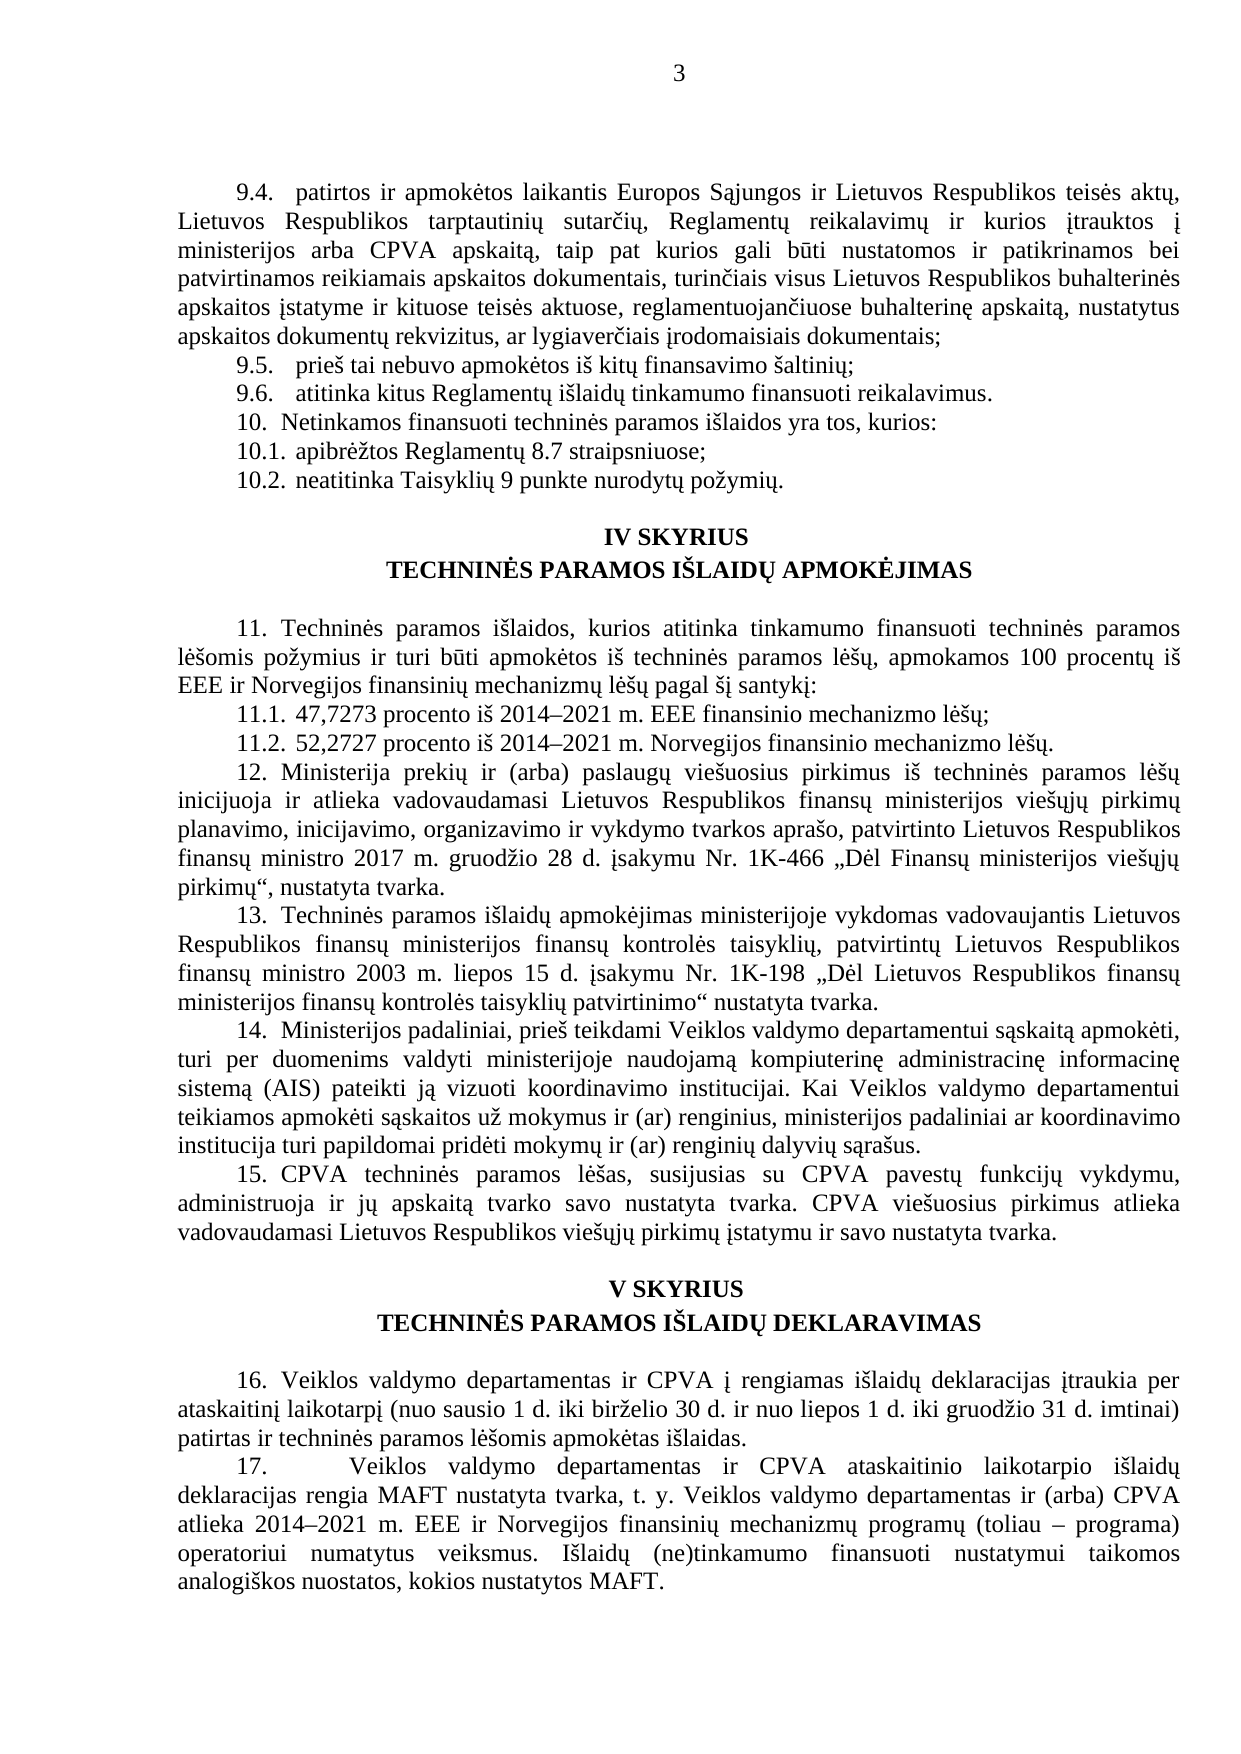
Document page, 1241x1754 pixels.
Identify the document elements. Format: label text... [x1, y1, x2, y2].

text 10. Netinkamos finansuoti techninės paramos išlaidos yra tos, kurios: [177, 407, 1181, 436]
text 10.2. neatitinka Taisyklių 9 punkte nurodytų požymių. [177, 465, 1181, 493]
text 10.1. apibrėžtos Reglamentų 8.7 straipsniuose; [177, 436, 1181, 465]
text 13. Techninės paramos išlaidų apmokėjimas ministerijoje vykdomas vadovaujantis Lietuvos Respublikos finansų ministerijos finansų kontrolės taisyklių, patvirtintų Lietuvos Respublikos finansų ministro 2003 m. liepos 15 d. įsakymu Nr. 1K-198 „Dėl Lietuvos Respublikos finansų ministerijos finansų kontrolės taisyklių patvirtinimo“ nustatyta tvarka. [177, 901, 1181, 1016]
text 11. Techninės paramos išlaidos, kurios atitinka tinkamumo finansuoti techninės paramos lėšomis požymius ir turi būti apmokėtos iš techninės paramos lėšų, apmokamos 100 procentų iš EEE ir Norvegijos finansinių mechanizmų lėšų pagal šį santykį: [177, 613, 1181, 699]
text TECHNINĖS PARAMOS IŠLAIDŲ APMOKĖJIMAS [177, 556, 1181, 584]
text 15. CPVA techninės paramos lėšas, susijusias su CPVA pavestų funkcijų vykdymu, administruoja ir jų apskaitą tvarko savo nustatyta tvarka. CPVA viešuosius pirkimus atlieka vadovaudamasi Lietuvos Respublikos viešųjų pirkimų įstatymu ir savo nustatyta tvarka. [177, 1159, 1181, 1246]
text 9.4. patirtos ir apmokėtos laikantis Europos Sąjungos ir Lietuvos Respublikos teisės aktų, Lietuvos Respublikos tarptautinių sutarčių, Reglamentų reikalavimų ir kurios įtrauktos į ministerijos arba CPVA apskaitą, taip pat kurios gali būti nustatomos ir patikrinamos bei patvirtinamos reikiamais apskaitos dokumentais, turinčiais visus Lietuvos Respublikos buhalterinės apskaitos įstatyme ir kituose teisės aktuose, reglamentuojančiuose buhalterinę apskaitą, nustatytus apskaitos dokumentų rekvizitus, ar lygiaverčiais įrodomaisiais dokumentais; [177, 177, 1181, 350]
text IV SKYRIUS [177, 522, 1181, 551]
text 9.6. atitinka kitus Reglamentų išlaidų tinkamumo finansuoti reikalavimus. [177, 378, 1181, 407]
text V SKYRIUS [177, 1274, 1181, 1303]
text 11.1. 47,7273 procento iš 2014–2021 m. EEE finansinio mechanizmo lėšų; [177, 699, 1181, 728]
text 11.2. 52,2727 procento iš 2014–2021 m. Norvegijos finansinio mechanizmo lėšų. [177, 728, 1181, 757]
text 16. Veiklos valdymo departamentas ir CPVA į rengiamas išlaidų deklaracijas įtraukia per ataskaitinį laikotarpį (nuo sausio 1 d. iki birželio 30 d. ir nuo liepos 1 d. iki gruodžio 31 d. imtinai) patirtas ir techninės paramos lėšomis apmokėtas išlaidas. [177, 1365, 1181, 1451]
text Techninės PARAMOS Išlaidų DEKLARAVIMAS [177, 1308, 1181, 1336]
text 12. Ministerija prekių ir (arba) paslaugų viešuosius pirkimus iš techninės paramos lėšų inicijuoja ir atlieka vadovaudamasi Lietuvos Respublikos finansų ministerijos viešųjų pirkimų planavimo, inicijavimo, organizavimo ir vykdymo tvarkos aprašo, patvirtinto Lietuvos Respublikos finansų ministro 2017 m. gruodžio 28 d. įsakymu Nr. 1K-466 „Dėl Finansų ministerijos viešųjų pirkimų“, nustatyta tvarka. [177, 757, 1181, 901]
text 9.5. prieš tai nebuvo apmokėtos iš kitų finansavimo šaltinių; [177, 350, 1181, 378]
text 14. Ministerijos padaliniai, prieš teikdami Veiklos valdymo departamentui sąskaitą apmokėti, turi per duomenims valdyti ministerijoje naudojamą kompiuterinę administracinę informacinę sistemą (AIS) pateikti ją vizuoti koordinavimo institucijai. Kai Veiklos valdymo departamentui teikiamos apmokėti sąskaitos už mokymus ir (ar) renginius, ministerijos padaliniai ar koordinavimo institucija turi papildomai pridėti mokymų ir (ar) renginių dalyvių sąrašus. [177, 1016, 1181, 1159]
text 17. Veiklos valdymo departamentas ir CPVA ataskaitinio laikotarpio išlaidų deklaracijas rengia MAFT nustatyta tvarka, t. y. Veiklos valdymo departamentas ir (arba) CPVA atlieka 2014–2021 m. EEE ir Norvegijos finansinių mechanizmų programų (toliau – programa) operatoriui numatytus veiksmus. Išlaidų (ne)tinkamumo finansuoti nustatymui taikomos analogiškos nuostatos, kokios nustatytos MAFT. [177, 1451, 1181, 1595]
